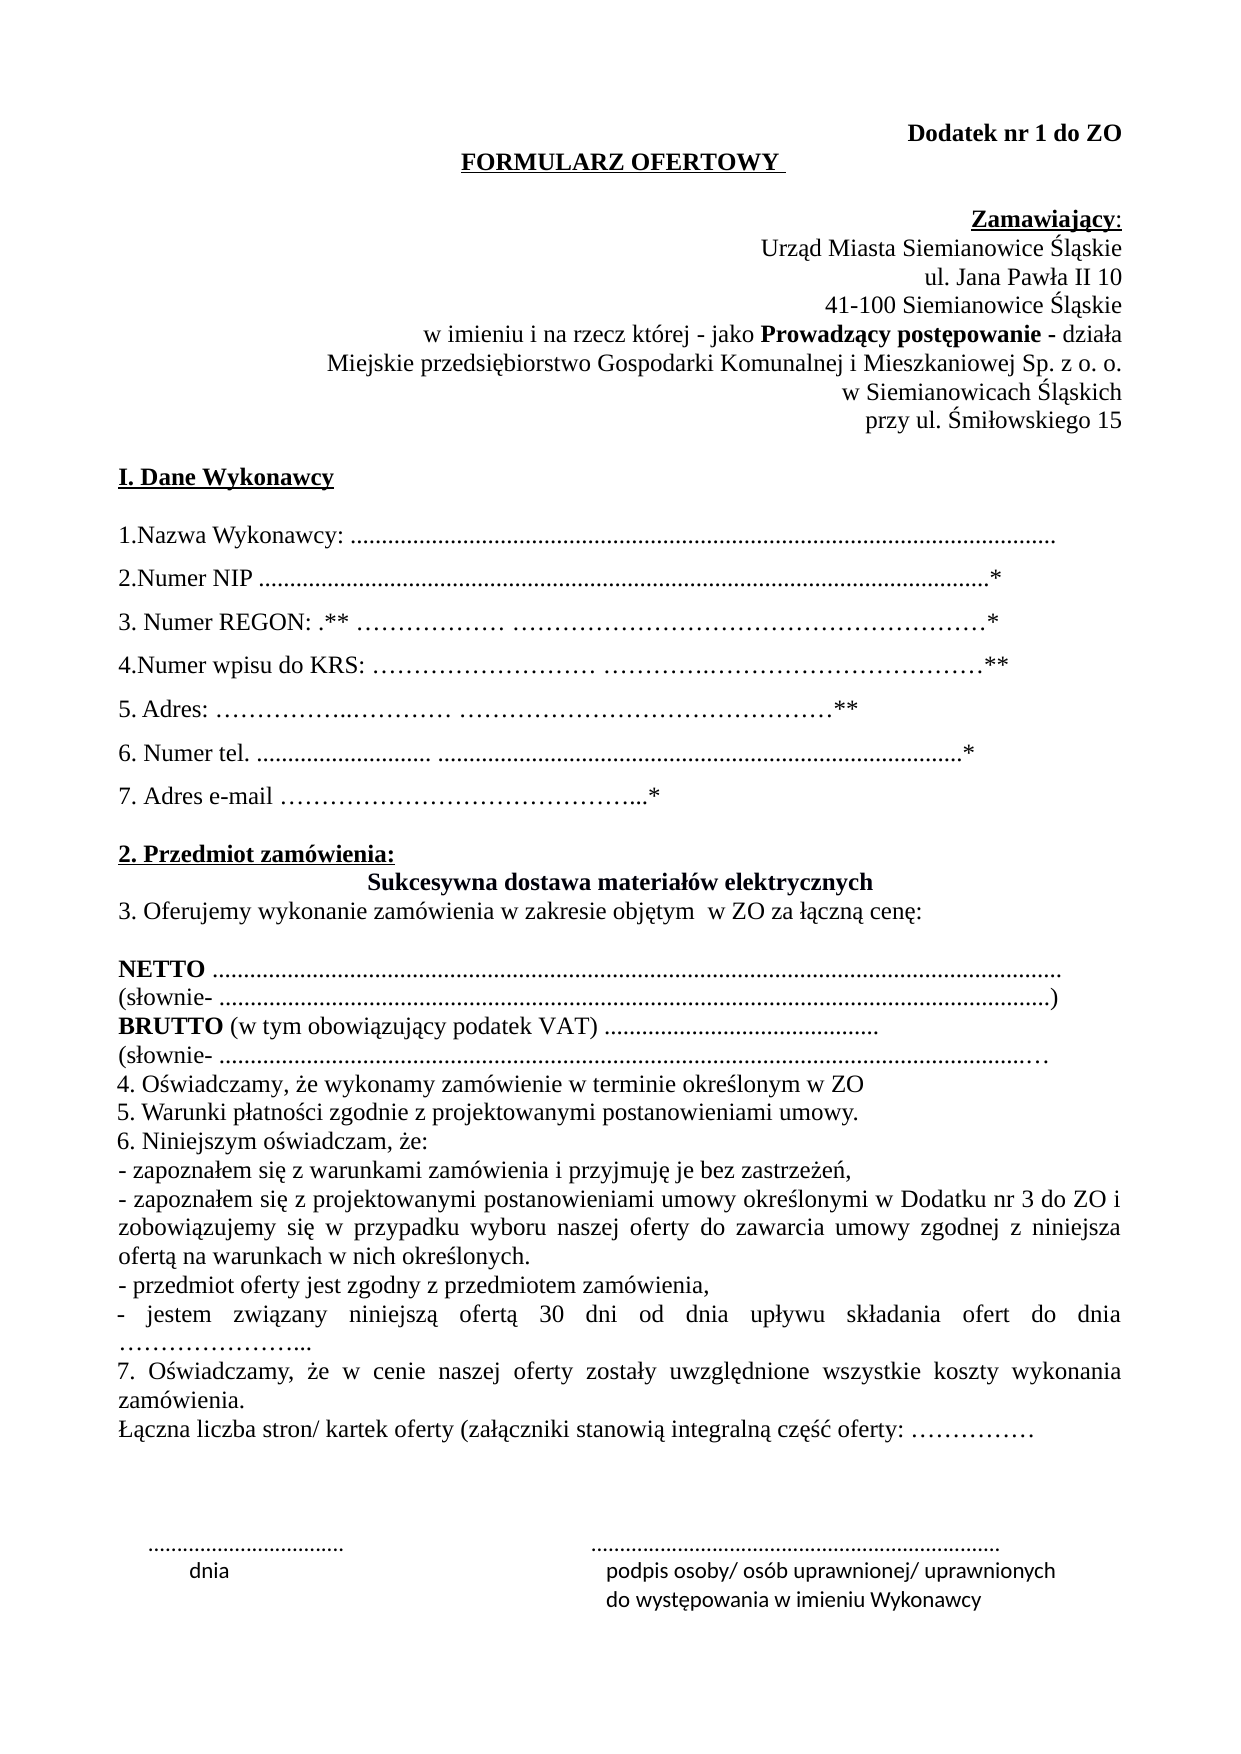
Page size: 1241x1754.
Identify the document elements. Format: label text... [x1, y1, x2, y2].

text I. Dane Wykonawcy [118, 462, 1122, 491]
text dnia podpis osoby/ osób uprawnionej/ uprawnionych [148, 1557, 1122, 1585]
text (słownie- .................................................................................................................................… [118, 1040, 1122, 1069]
text ul. Jana Pawła II 10 [118, 262, 1122, 291]
subtitle FORMULARZ OFERTOWY [118, 147, 1122, 176]
text Zamawiający: [118, 204, 1122, 233]
text NETTO ........................................................................................................................................ [118, 954, 1122, 982]
text BRUTTO (w tym obowiązujący podatek VAT) ............................................ [118, 1011, 1122, 1040]
text - zapoznałem się z projektowanymi postanowieniami umowy określonymi w Dodatku nr 3 do ZO i zobowiązujemy się w przypadku wyboru naszej oferty do zawarcia umowy zgodnej z niniejsza ofertą na warunkach w nich określonych. [118, 1184, 1122, 1270]
text .................................. ....................................................................... [148, 1529, 1122, 1557]
text 3. Oferujemy wykonanie zamówienia w zakresie objętym w ZO za łączną cenę: [118, 896, 1122, 925]
text 41-100 Siemianowice Śląskie [118, 291, 1122, 319]
text 2.Numer NIP .....................................................................................................................* [118, 563, 1122, 592]
text przy ul. Śmiłowskiego 15 [634, 406, 1122, 434]
text Łączna liczba stron/ kartek oferty (załączniki stanowią integralną część oferty: …………… [118, 1414, 1122, 1442]
text Dodatek nr 1 do ZO [118, 118, 1122, 147]
text 6. Niniejszym oświadczam, że: [117, 1126, 1122, 1155]
text 3. Numer REGON: .** ……………… …………………………………………………* [118, 607, 1122, 636]
text 4.Numer wpisu do KRS: ……………………… ………….……………………………** [118, 651, 1122, 679]
text w Siemianowicach Śląskich [118, 377, 1122, 406]
text do występowania w imieniu Wykonawcy [148, 1585, 1122, 1613]
text - przedmiot oferty jest zgodny z przedmiotem zamówienia, [118, 1270, 1122, 1299]
text Sukcesywna dostawa materiałów elektrycznych [118, 867, 1122, 896]
text 7. Oświadczamy, że w cenie naszej oferty zostały uwzględnione wszystkie koszty wykonania zamówienia. [117, 1356, 1122, 1414]
text 5. Adres: ……………..………… ………………………………………** [118, 694, 1122, 723]
text - jestem związany niniejszą ofertą 30 dni od dnia upływu składania ofert do dnia …………………... [117, 1299, 1122, 1356]
text Miejskie przedsiębiorstwo Gospodarki Komunalnej i Mieszkaniowej Sp. z o. o. [118, 348, 1122, 377]
text 1.Nazwa Wykonawcy: ................................................................................................................. [118, 520, 1122, 549]
text 2. Przedmiot zamówienia: [118, 839, 1122, 867]
text Urząd Miasta Siemianowice Śląskie [118, 233, 1122, 262]
text 6. Numer tel. ............................ ....................................................................................* [118, 738, 1122, 766]
text 7. Adres e-mail ……………………………………...* [118, 781, 1122, 810]
text (słownie- .....................................................................................................................................) [118, 982, 1122, 1011]
text 5. Warunki płatności zgodnie z projektowanymi postanowieniami umowy. [117, 1097, 1122, 1126]
text - zapoznałem się z warunkami zamówienia i przyjmuję je bez zastrzeżeń, [118, 1155, 1122, 1184]
text 4. Oświadczamy, że wykonamy zamówienie w terminie określonym w ZO [117, 1069, 1122, 1097]
text w imieniu i na rzecz której - jako Prowadzący postępowanie - działa [118, 319, 1122, 348]
